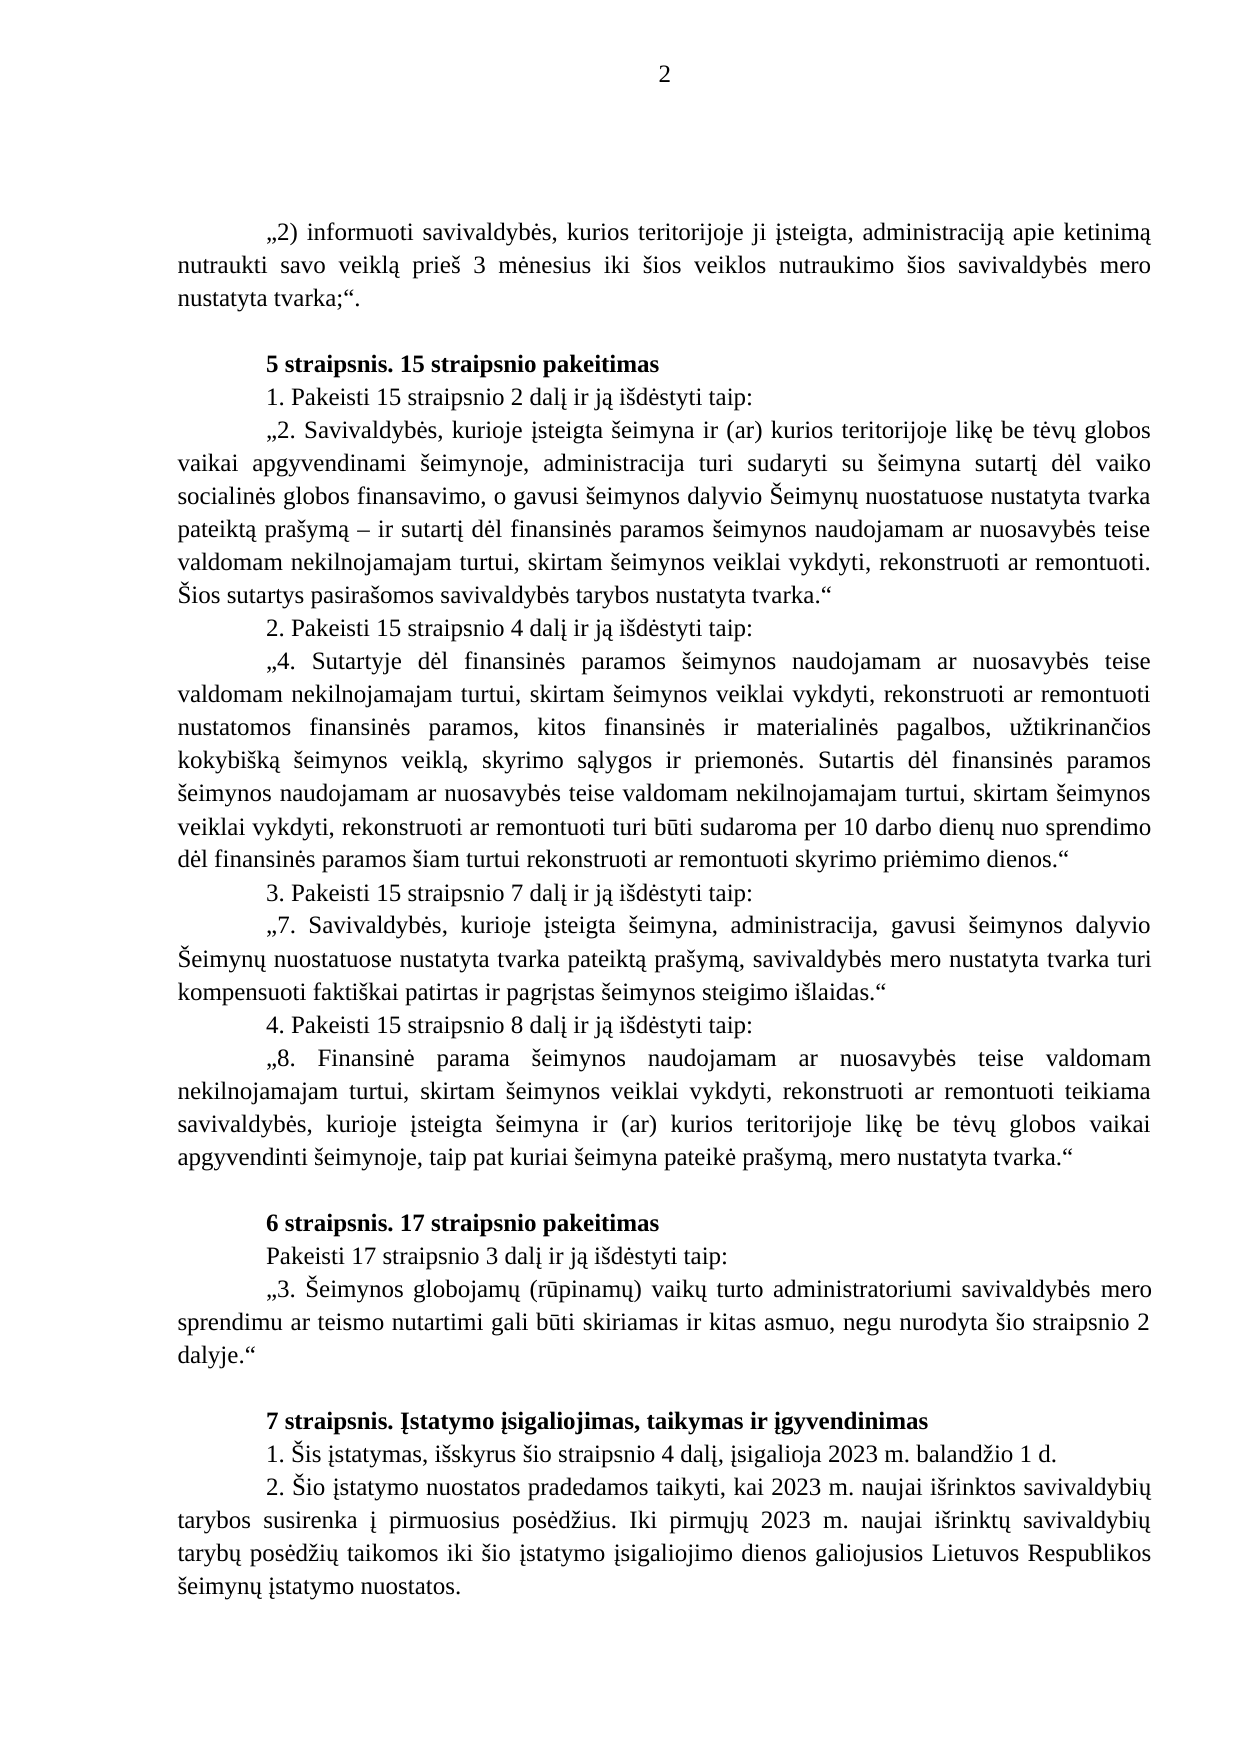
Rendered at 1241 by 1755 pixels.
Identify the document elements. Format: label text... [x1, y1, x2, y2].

text „7. Savivaldybės, kurioje įsteigta šeimyna, administracija, gavusi šeimynos dalyvio Šeimynų nuostatuose nustatyta tvarka pateiktą prašymą, savivaldybės mero nustatyta tvarka turi kompensuoti faktiškai patirtas ir pagrįstas šeimynos steigimo išlaidas.“ [177, 911, 1152, 1005]
text „2. Savivaldybės, kurioje įsteigta šeimyna ir (ar) kurios teritorijoje likę be tėvų globos vaikai apgyvendinami šeimynoje, administracija turi sudaryti su šeimyna sutartį dėl vaiko socialinės globos finansavimo, o gavusi šeimynos dalyvio Šeimynų nuostatuose nustatyta tvarka pateiktą prašymą – ir sutartį dėl finansinės paramos šeimynos naudojamam ar nuosavybės teise valdomam nekilnojamajam turtui, skirtam šeimynos veiklai vykdyti, rekonstruoti ar remontuoti. Šios sutartys pasirašomos savivaldybės tarybos nustatyta tvarka.“ [177, 415, 1152, 609]
text 7 straipsnis. Įstatymo įsigaliojimas, taikymas ir įgyvendinimas [177, 1406, 1152, 1435]
text 6 straipsnis. 17 straipsnio pakeitimas [177, 1208, 1152, 1237]
text Pakeisti 17 straipsnio 3 dalį ir ją išdėstyti taip: [177, 1241, 1152, 1269]
text 4. Pakeisti 15 straipsnio 8 dalį ir ją išdėstyti taip: [177, 1010, 1152, 1038]
text „8. Finansinė parama šeimynos naudojamam ar nuosavybės teise valdomam nekilnojamajam turtui, skirtam šeimynos veiklai vykdyti, rekonstruoti ar remontuoti teikiama savivaldybės, kurioje įsteigta šeimyna ir (ar) kurios teritorijoje likę be tėvų globos vaikai apgyvendinti šeimynoje, taip pat kuriai šeimyna pateikė prašymą, mero nustatyta tvarka.“ [177, 1043, 1152, 1171]
text 1. Šis įstatymas, išskyrus šio straipsnio 4 dalį, įsigalioja 2023 m. balandžio 1 d. [177, 1439, 1152, 1468]
text 2. Pakeisti 15 straipsnio 4 dalį ir ją išdėstyti taip: [177, 613, 1152, 642]
text 2. Šio įstatymo nuostatos pradedamos taikyti, kai 2023 m. naujai išrinktos savivaldybių tarybos susirenka į pirmuosius posėdžius. Iki pirmųjų 2023 m. naujai išrinktų savivaldybių tarybų posėdžių taikomos iki šio įstatymo įsigaliojimo dienos galiojusios Lietuvos Respublikos šeimynų įstatymo nuostatos. [177, 1472, 1152, 1600]
text „4. Sutartyje dėl finansinės paramos šeimynos naudojamam ar nuosavybės teise valdomam nekilnojamajam turtui, skirtam šeimynos veiklai vykdyti, rekonstruoti ar remontuoti nustatomos finansinės paramos, kitos finansinės ir materialinės pagalbos, užtikrinančios kokybišką šeimynos veiklą, skyrimo sąlygos ir priemonės. Sutartis dėl finansinės paramos šeimynos naudojamam ar nuosavybės teise valdomam nekilnojamajam turtui, skirtam šeimynos veiklai vykdyti, rekonstruoti ar remontuoti turi būti sudaroma per 10 darbo dienų nuo sprendimo dėl finansinės paramos šiam turtui rekonstruoti ar remontuoti skyrimo priėmimo dienos.“ [177, 646, 1152, 873]
text „2) informuoti savivaldybės, kurios teritorijoje ji įsteigta, administraciją apie ketinimą nutraukti savo veiklą prieš 3 mėnesius iki šios veiklos nutraukimo šios savivaldybės mero nustatyta tvarka;“. [177, 217, 1152, 312]
text 3. Pakeisti 15 straipsnio 7 dalį ir ją išdėstyti taip: [177, 878, 1152, 906]
text 5 straipsnis. 15 straipsnio pakeitimas [177, 349, 1152, 378]
text „3. Šeimynos globojamų (rūpinamų) vaikų turto administratoriumi savivaldybės mero sprendimu ar teismo nutartimi gali būti skiriamas ir kitas asmuo, negu nurodyta šio straipsnio 2 dalyje.“ [177, 1274, 1152, 1369]
text 1. Pakeisti 15 straipsnio 2 dalį ir ją išdėstyti taip: [177, 382, 1152, 411]
